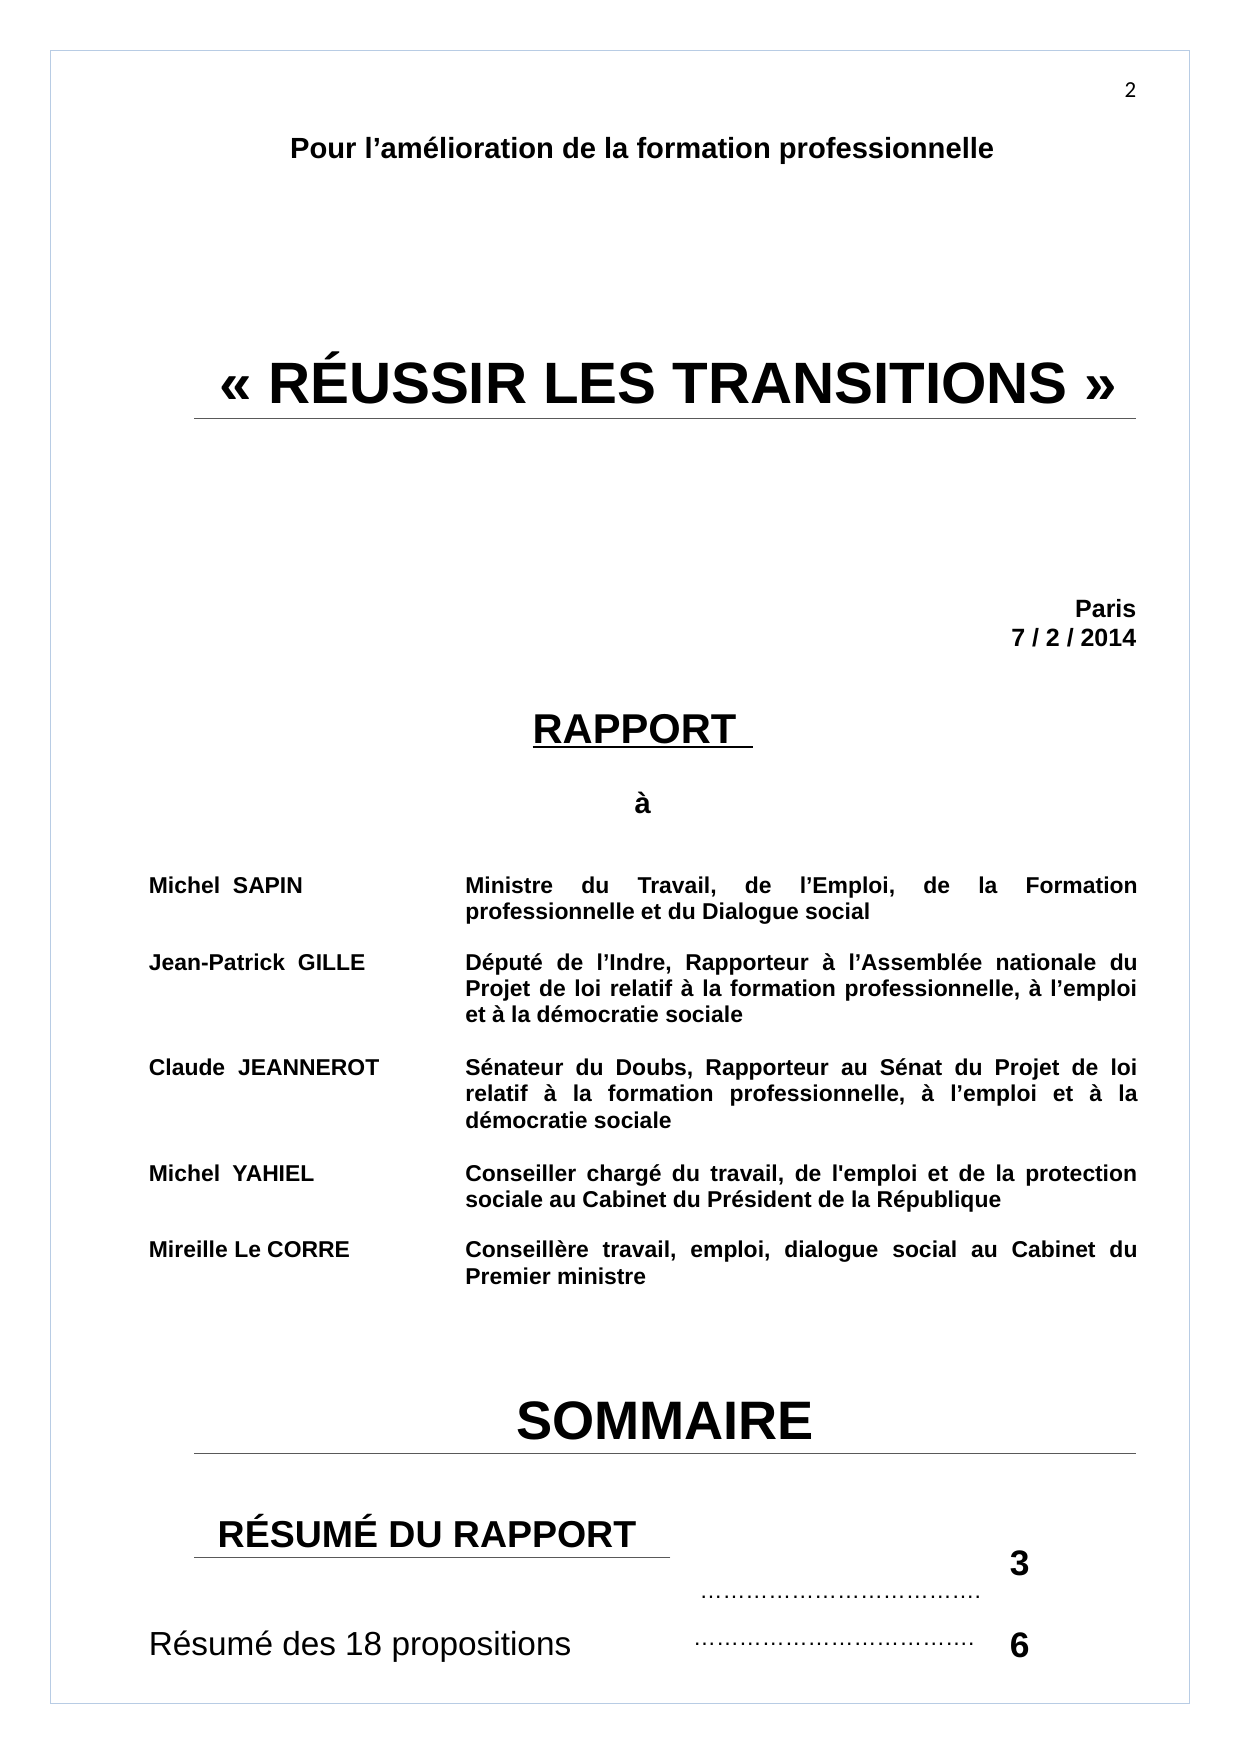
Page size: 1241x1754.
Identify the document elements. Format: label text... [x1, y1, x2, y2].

subtitle SOMMAIRE [194, 1389, 1136, 1453]
table_cell Conseillère travail, emploi, dialogue social au Cabinet du Premier ministre [450, 1236, 1149, 1313]
table_cell Conseiller chargé du travail, de l'emploi et de la protection sociale au Cabinet du Président de la République [450, 1160, 1149, 1236]
table_header Ministre du Travail, de l’Emploi, de la Formation professionnelle et du Dialogue social [450, 872, 1149, 949]
text Paris [149, 594, 1136, 623]
table_cell Michel YAHIEL [138, 1160, 450, 1236]
table_header RÉSUMÉ DU RAPPORT [138, 1475, 682, 1624]
text RAPPORT [149, 704, 1136, 752]
table_cell Sénateur du Doubs, Rapporteur au Sénat du Projet de loi relatif à la formation professionnelle, à l’emploi et à la démocratie sociale [450, 1054, 1149, 1159]
table_cell Claude JEANNEROT [138, 1054, 450, 1159]
text à [149, 786, 1136, 819]
table_header Michel SAPIN [138, 872, 450, 949]
table_cell 6 [998, 1624, 1136, 1679]
table_cell ………………………………. [682, 1624, 998, 1679]
subtitle « RÉUSSIR LES TRANSITIONS » [194, 349, 1136, 418]
text Pour l’amélioration de la formation professionnelle [149, 131, 1136, 164]
table_header ………………………………. [682, 1475, 998, 1624]
text 7 / 2 / 2014 [149, 623, 1136, 651]
table_cell Député de l’Indre, Rapporteur à l’Assemblée nationale du Projet de loi relatif à la formation professionnelle, à l’emploi et à la démocratie sociale [450, 949, 1149, 1054]
table_header 3 [998, 1475, 1136, 1624]
table_cell Jean-Patrick GILLE [138, 949, 450, 1054]
table_cell Résumé des 18 propositions [138, 1624, 682, 1679]
table_cell Mireille Le CORRE [138, 1236, 450, 1313]
